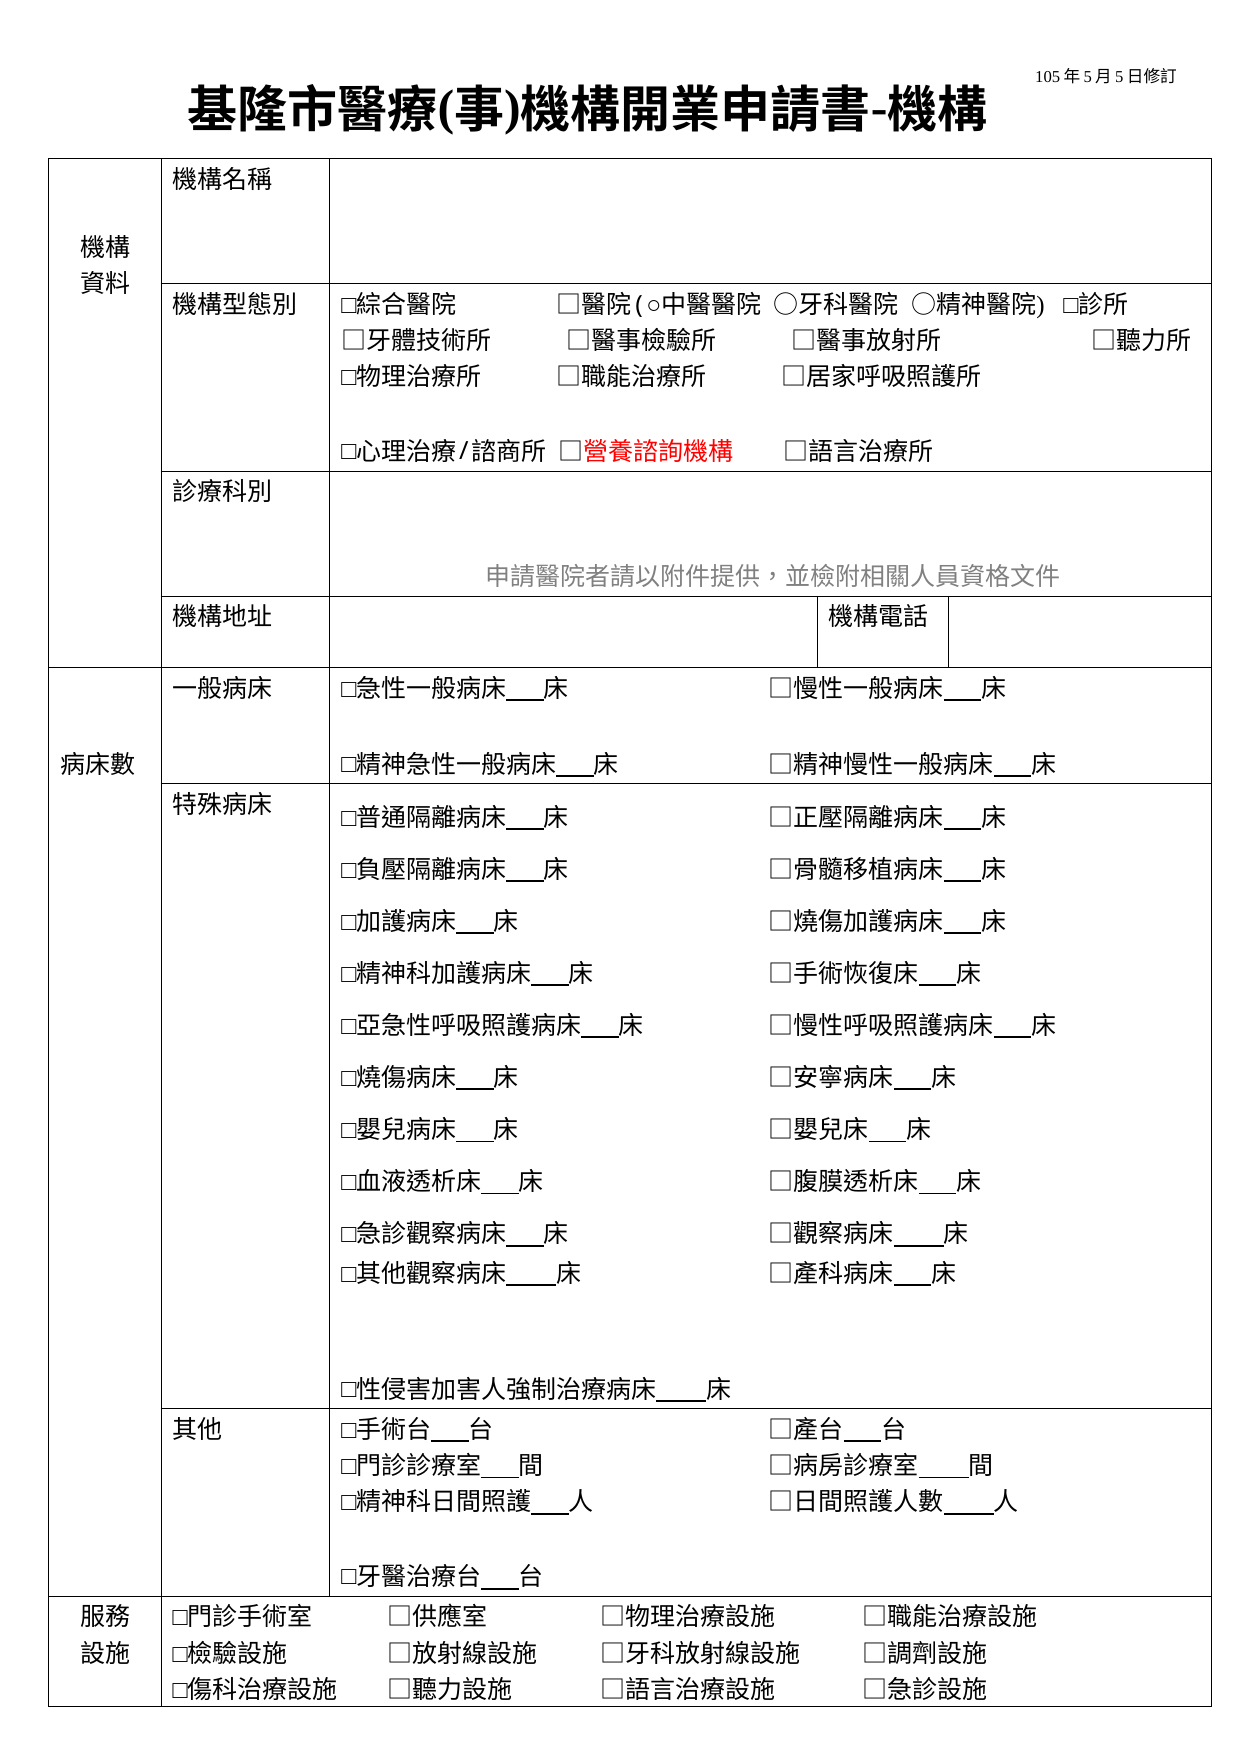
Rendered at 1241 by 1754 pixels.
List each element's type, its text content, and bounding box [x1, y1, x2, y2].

text 105年5月5日修訂 [1035, 63, 1192, 87]
table_cell □急性一般病床 床 □慢性一般病床 床 □精神急性一般病床 床 □精神慢性一般病床 床 [330, 668, 1211, 783]
table_cell 機構型態別 [162, 284, 329, 471]
table_header [330, 159, 1211, 283]
table_cell [949, 597, 1211, 667]
table_cell 服務 設施 [49, 1597, 161, 1706]
table_cell [330, 597, 817, 667]
table_cell □普通隔離病床 床 □正壓隔離病床 床 □負壓隔離病床 床 □骨髓移植病床 床 □加護病床 床 □燒傷加護病床 床 □精神科加護病床 床 □手術恢復床 床 □亞急性呼吸照護病床 床 □慢性呼吸照護病床 床 □燒傷病床 床 □安寧病床 床 □嬰兒病床 床 □嬰兒床 床 □血液透析床 床 □腹膜透析床 床 □急診觀察病床 床 □觀察病床 床 □其他觀察病床 床 □產科病床 床 □性侵害加害人強制治療病床 床 [330, 784, 1211, 1408]
table_header 機構 資料 [49, 159, 161, 667]
table_cell □綜合醫院 □醫院(○中醫醫院 ○牙科醫院 ○精神醫院) □診所 □牙體技術所 □醫事檢驗所 □醫事放射所 □聽力所 □物理治療所 □職能治療所 □居家呼吸照護所 □心理治療/諮商所 □營養諮詢機構 □語言治療所 [330, 284, 1211, 471]
table_cell 特殊病床 [162, 784, 329, 1408]
table_cell 其他 [162, 1409, 329, 1596]
table_cell 申請醫院者請以附件提供，並檢附相關人員資格文件 [330, 472, 1211, 596]
table_cell □門診手術室 □供應室 □物理治療設施 □職能治療設施 □檢驗設施 □放射線設施 □牙科放射線設施 □調劑設施 □傷科治療設施 □聽力設施 □語言治療設施 □急診設施 [162, 1597, 1211, 1706]
table_cell 一般病床 [162, 668, 329, 783]
table_cell □手術台 台 □產台 台 □門診診療室 間 □病房診療室 間 □精神科日間照護 人 □日間照護人數 人 □牙醫治療台 台 [330, 1409, 1211, 1596]
table_header 機構名稱 [162, 159, 329, 283]
table_cell 病床數 [49, 668, 161, 1596]
table_cell 診療科別 [162, 472, 329, 596]
table_cell 機構地址 [162, 597, 329, 667]
text 基隆市醫療(事)機構開業申請書-機構 [187, 33, 1207, 158]
table_cell 機構電話 [818, 597, 948, 667]
